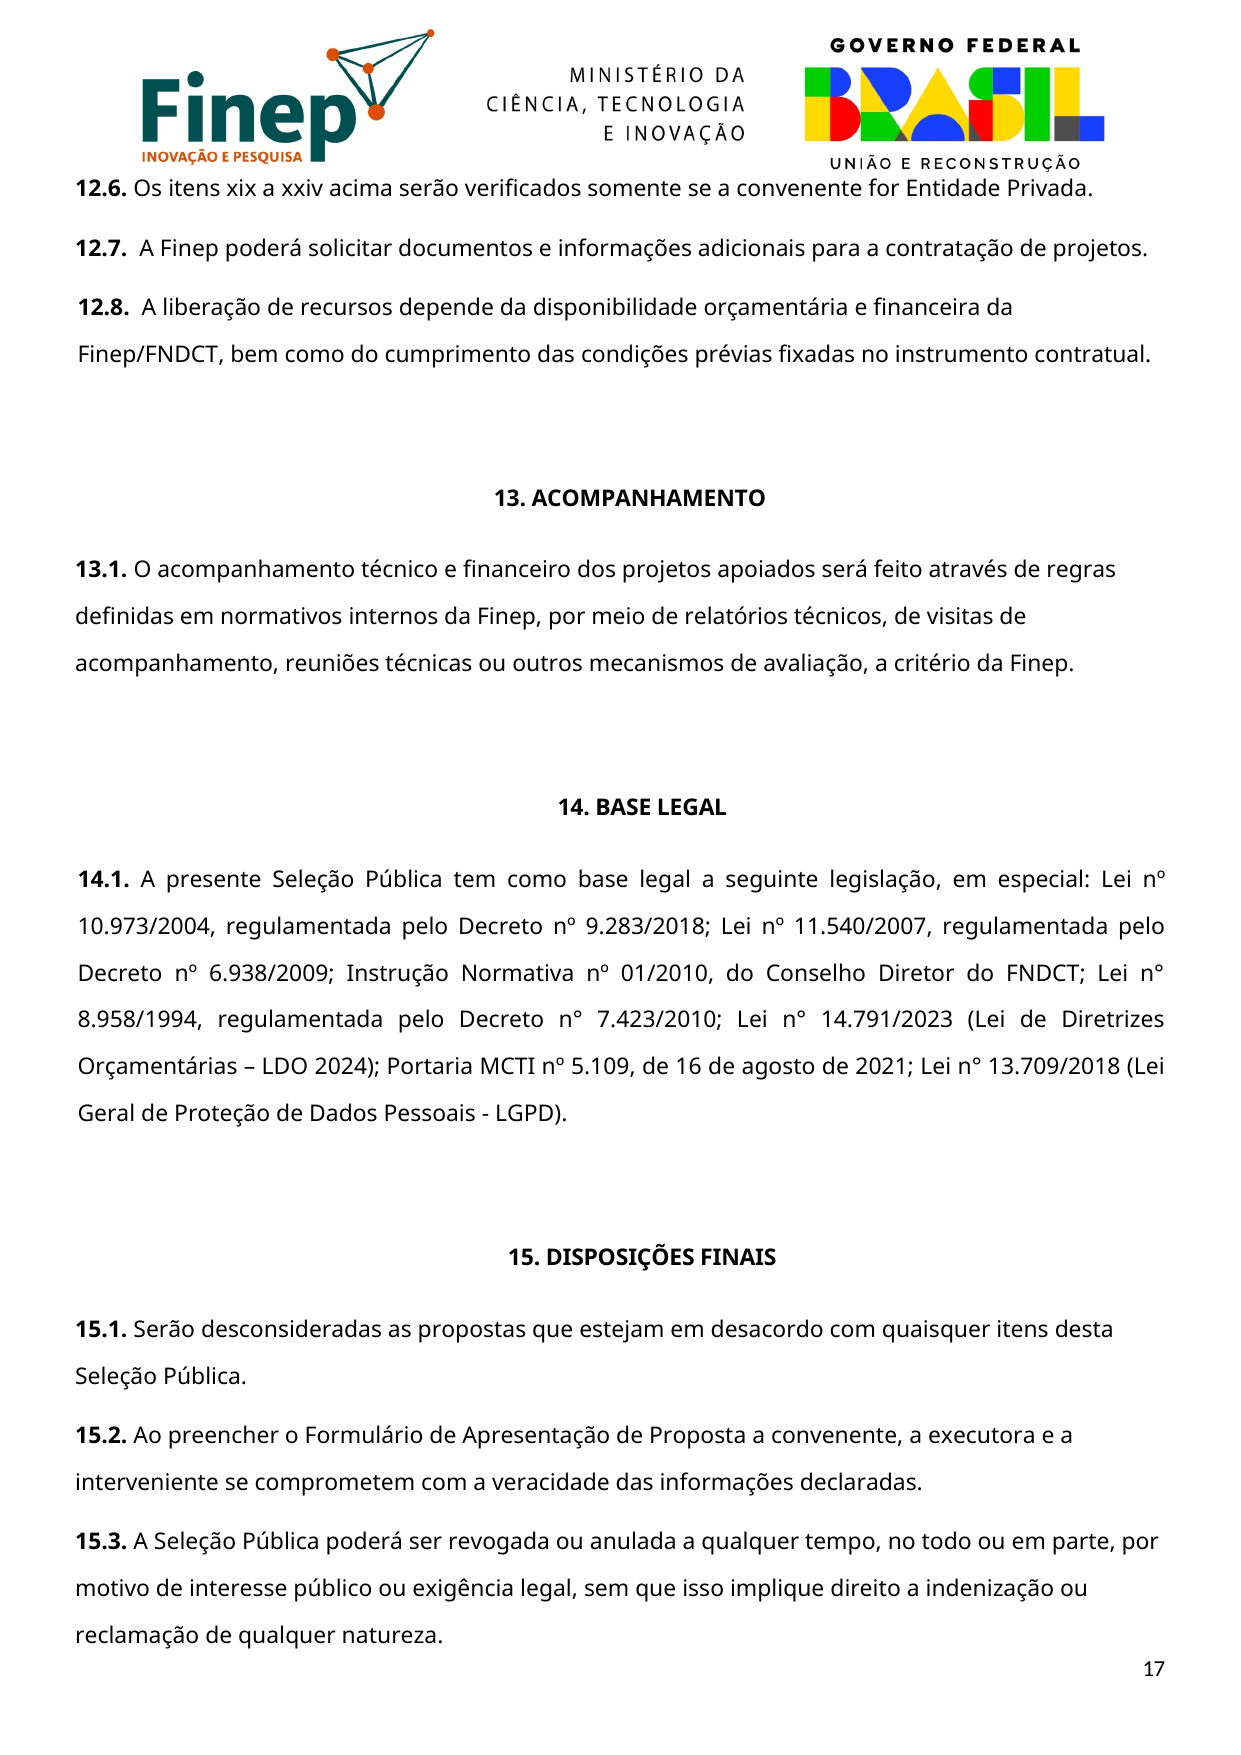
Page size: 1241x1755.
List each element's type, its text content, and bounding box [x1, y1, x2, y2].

text 14. BASE LEGAL [100, 791, 1184, 822]
text 12.6. Os itens xix a xxiv acima serão verificados somente se a convenente for Entidade Privada. [75, 172, 1166, 203]
text 15. DISPOSIÇÕES FINAIS [100, 1241, 1184, 1272]
text 15.1. Serão desconsideradas as propostas que estejam em desacordo com quaisquer itens desta Seleção Pública. [75, 1313, 1166, 1391]
text 15.3. A Seleção Pública poderá ser revogada ou anulada a qualquer tempo, no todo ou em parte, por motivo de interesse público ou exigência legal, sem que isso implique direito a indenização ou reclamação de qualquer natureza. [75, 1525, 1166, 1650]
text 14.1. A presente Seleção Pública tem como base legal a seguinte legislação, em especial: Lei nº 10.973/2004, regulamentada pelo Decreto nº 9.283/2018; Lei nº 11.540/2007, regulamentada pelo Decreto nº 6.938/2009; Instrução Normativa nº 01/2010, do Conselho Diretor do FNDCT; Lei n° 8.958/1994, regulamentada pelo Decreto n° 7.423/2010; Lei n° 14.791/2023 (Lei de Diretrizes Orçamentárias – LDO 2024); Portaria MCTI nº 5.109, de 16 de agosto de 2021; Lei n° 13.709/2018 (Lei Geral de Proteção de Dados Pessoais - LGPD). [77, 863, 1166, 1128]
text 12.7. A Finep poderá solicitar documentos e informações adicionais para a contratação de projetos. [75, 231, 1166, 263]
text 15.2. Ao preencher o Formulário de Apresentação de Proposta a convenente, a executora e a interveniente se comprometem com a veracidade das informações declaradas. [75, 1419, 1166, 1497]
text 12.8. A liberação de recursos depende da disponibilidade orçamentária e financeira da Finep/FNDCT, bem como do cumprimento das condições prévias fixadas no instrumento contratual. [77, 291, 1166, 369]
text 13.1. O acompanhamento técnico e financeiro dos projetos apoiados será feito através de regras definidas em normativos internos da Finep, por meio de relatórios técnicos, de visitas de acompanhamento, reuniões técnicas ou outros mecanismos de avaliação, a critério da Finep. [75, 553, 1166, 678]
text 13. ACOMPANHAMENTO [75, 481, 1184, 513]
